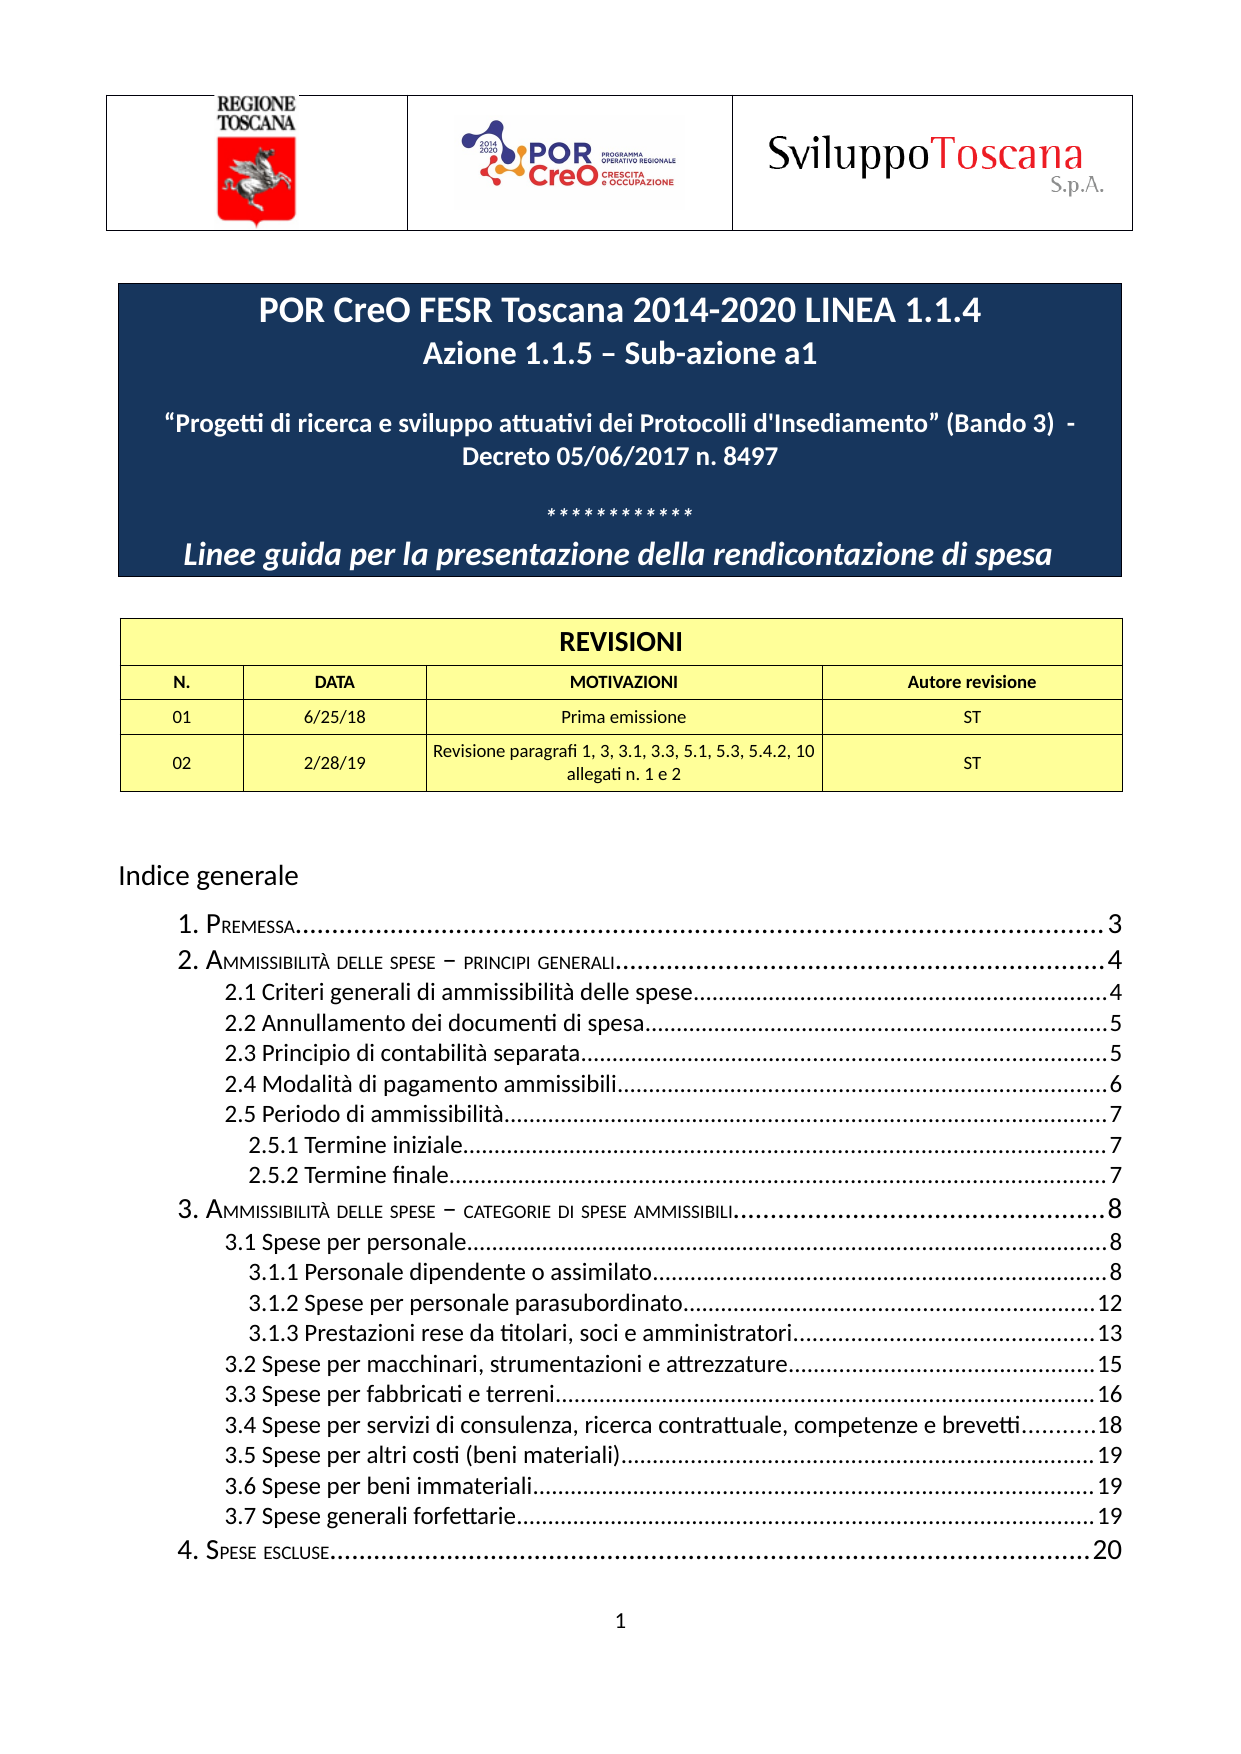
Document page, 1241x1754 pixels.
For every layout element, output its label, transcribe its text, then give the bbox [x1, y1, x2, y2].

table_cell ST [823, 735, 1122, 791]
subtitle 3.2 Spese per macchinari, strumentazioni e attrezzature 15 [224, 1348, 1122, 1378]
subtitle 2.3 Principio di contabilità separata 5 [224, 1037, 1122, 1068]
subtitle 2.2 Annullamento dei documenti di spesa 5 [224, 1007, 1122, 1037]
table_cell MOTIVAZIONI [427, 666, 822, 699]
text “Progetti di ricerca e sviluppo attuativi dei Protocolli d'Insediamento” (Bando 3) - Decreto 05/06/2017 n. 8497 [119, 403, 1121, 469]
table_cell 01 [121, 700, 243, 734]
text ************ [119, 499, 1121, 530]
subtitle 3.1.2 Spese per personale parasubordinato 12 [248, 1287, 1122, 1317]
table_cell DATA [244, 666, 426, 699]
picture [454, 115, 685, 210]
table_header REVISIONI [121, 619, 1122, 665]
picture [214, 95, 299, 230]
subtitle 4. Spese escluse 20 [177, 1531, 1122, 1566]
subtitle 2. Ammissibilità delle spese – principi generali 4 [177, 941, 1122, 976]
subtitle 3.5 Spese per altri costi (beni materiali) 19 [224, 1439, 1122, 1470]
subtitle 3.1.3 Prestazioni rese da titolari, soci e amministratori 13 [248, 1317, 1122, 1348]
table_cell Autore revisione [823, 666, 1122, 699]
table_cell N. [121, 666, 243, 699]
subtitle 3.6 Spese per beni immateriali 19 [224, 1470, 1122, 1500]
table_cell 28/02/19 [244, 735, 426, 791]
subtitle 2.5 Periodo di ammissibilità 7 [224, 1098, 1122, 1129]
table_cell Prima emissione [427, 700, 822, 734]
subtitle 2.5.2 Termine finale 7 [248, 1159, 1122, 1190]
subtitle 3.3 Spese per fabbricati e terreni 16 [224, 1378, 1122, 1409]
text Azione 1.1.5 – Sub-azione a1 [119, 329, 1121, 370]
text Linee guida per la presentazione della rendicontazione di spesa [119, 530, 1121, 576]
subtitle Indice generale [118, 857, 1122, 893]
subtitle 1. Premessa 3 [177, 905, 1122, 941]
subtitle 3.4 Spese per servizi di consulenza, ricerca contrattuale, competenze e brevetti 18 [224, 1409, 1122, 1439]
subtitle 2.4 Modalità di pagamento ammissibili 6 [224, 1068, 1122, 1098]
text POR CreO FESR Toscana 2014-2020 LINEA 1.1.4 [119, 284, 1121, 329]
subtitle 3. Ammissibilità delle spese – categorie di spese ammissibili 8 [177, 1190, 1122, 1226]
table_cell ST [823, 700, 1122, 734]
table_cell 02 [121, 735, 243, 791]
subtitle 2.1 Criteri generali di ammissibilità delle spese 4 [224, 976, 1122, 1007]
picture [758, 128, 1107, 197]
subtitle 3.1.1 Personale dipendente o assimilato 8 [248, 1256, 1122, 1287]
subtitle 3.7 Spese generali forfettarie 19 [224, 1500, 1122, 1531]
subtitle 3.1 Spese per personale 8 [224, 1226, 1122, 1256]
table_cell Revisione paragrafi 1, 3, 3.1, 3.3, 5.1, 5.3, 5.4.2, 10 allegati n. 1 e 2 [427, 735, 822, 791]
subtitle 2.5.1 Termine iniziale 7 [248, 1129, 1122, 1159]
table_cell 25/06/18 [244, 700, 426, 734]
